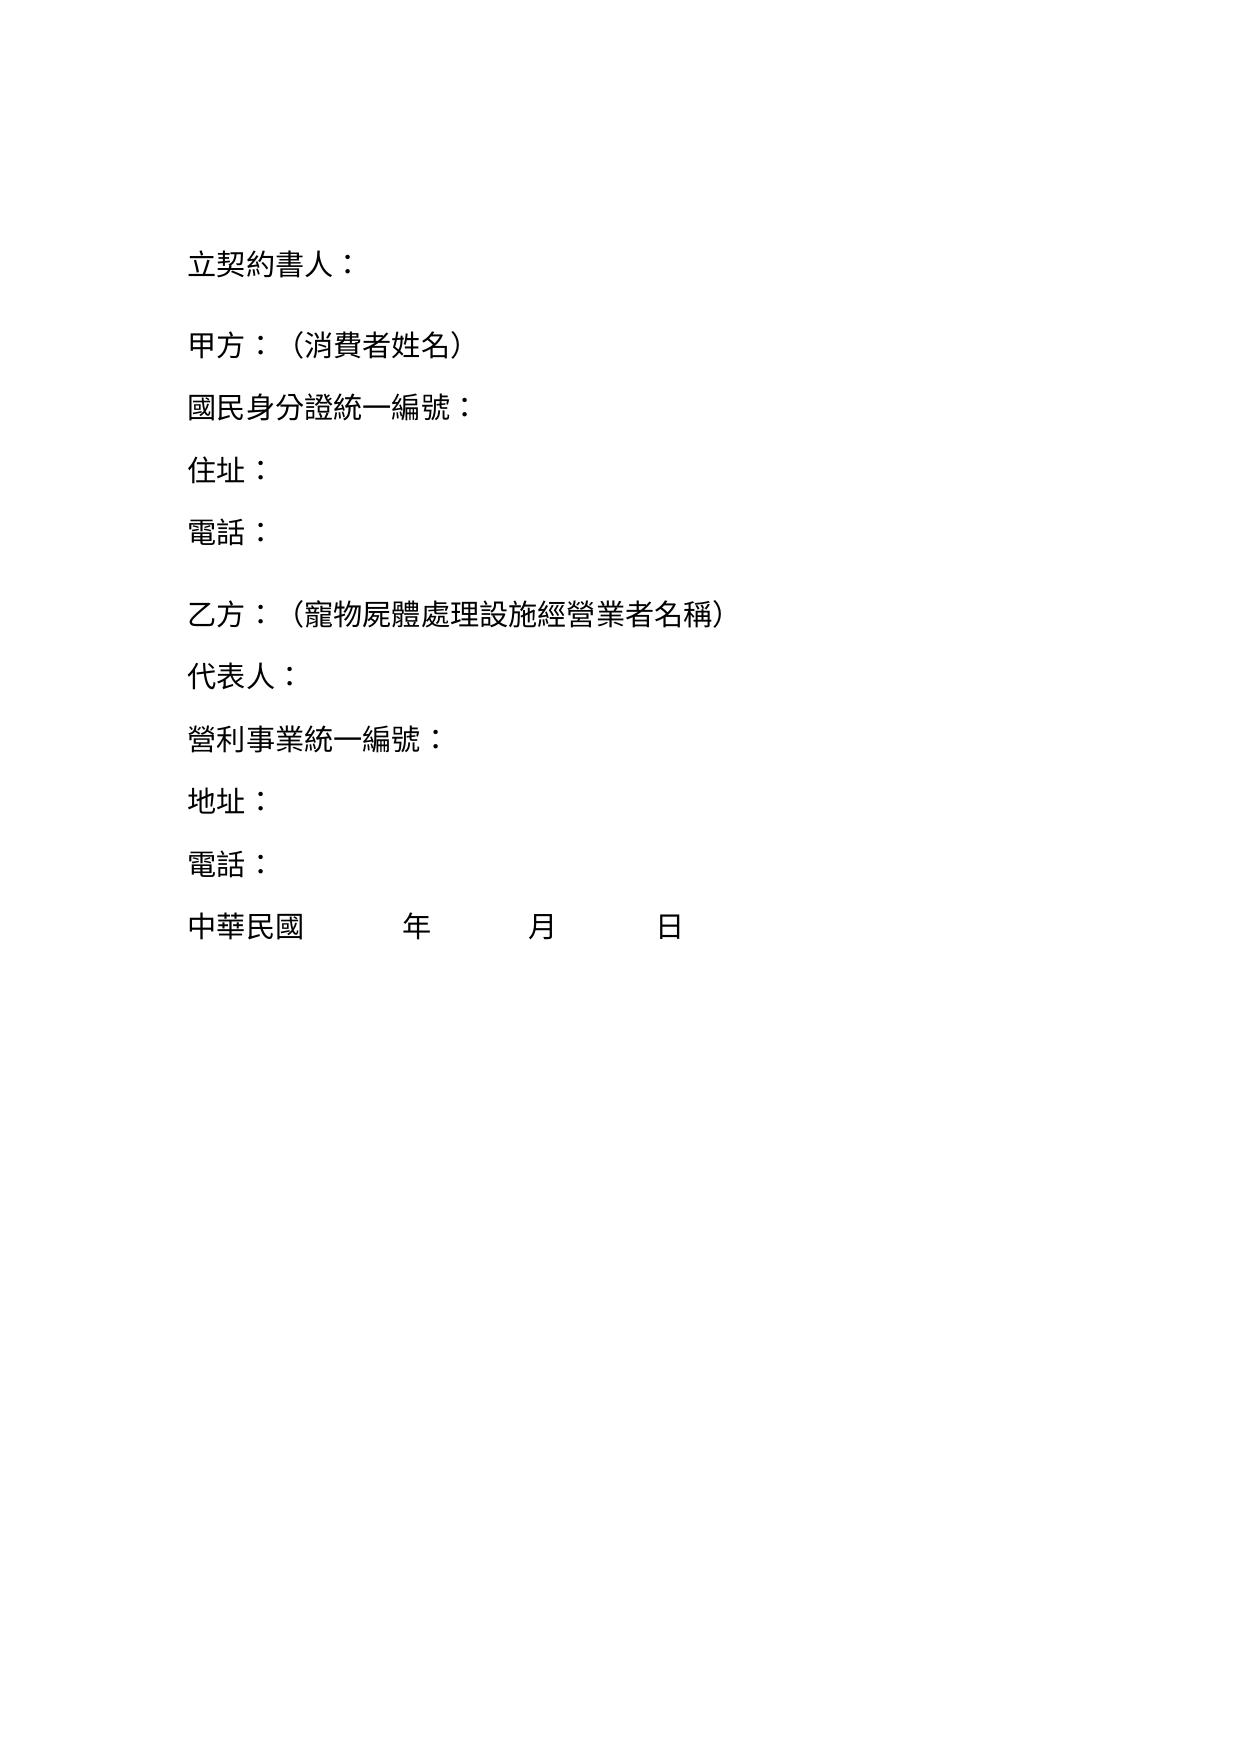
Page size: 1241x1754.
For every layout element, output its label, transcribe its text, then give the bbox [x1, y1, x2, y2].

text 乙方：（寵物屍體處理設施經營業者名稱） [187, 571, 1053, 633]
text 立契約書人： [187, 221, 1053, 283]
text 電話： [187, 489, 1053, 552]
text 地址： [187, 758, 1053, 821]
text 住址： [187, 427, 1053, 489]
text 國民身分證統一編號： [187, 364, 1053, 427]
text 中華民國 年 月 日 [187, 883, 1053, 946]
text 代表人： [187, 633, 1053, 696]
text 營利事業統一編號： [187, 696, 1053, 758]
text 甲方：（消費者姓名） [187, 302, 1053, 364]
text 電話： [187, 821, 1053, 883]
